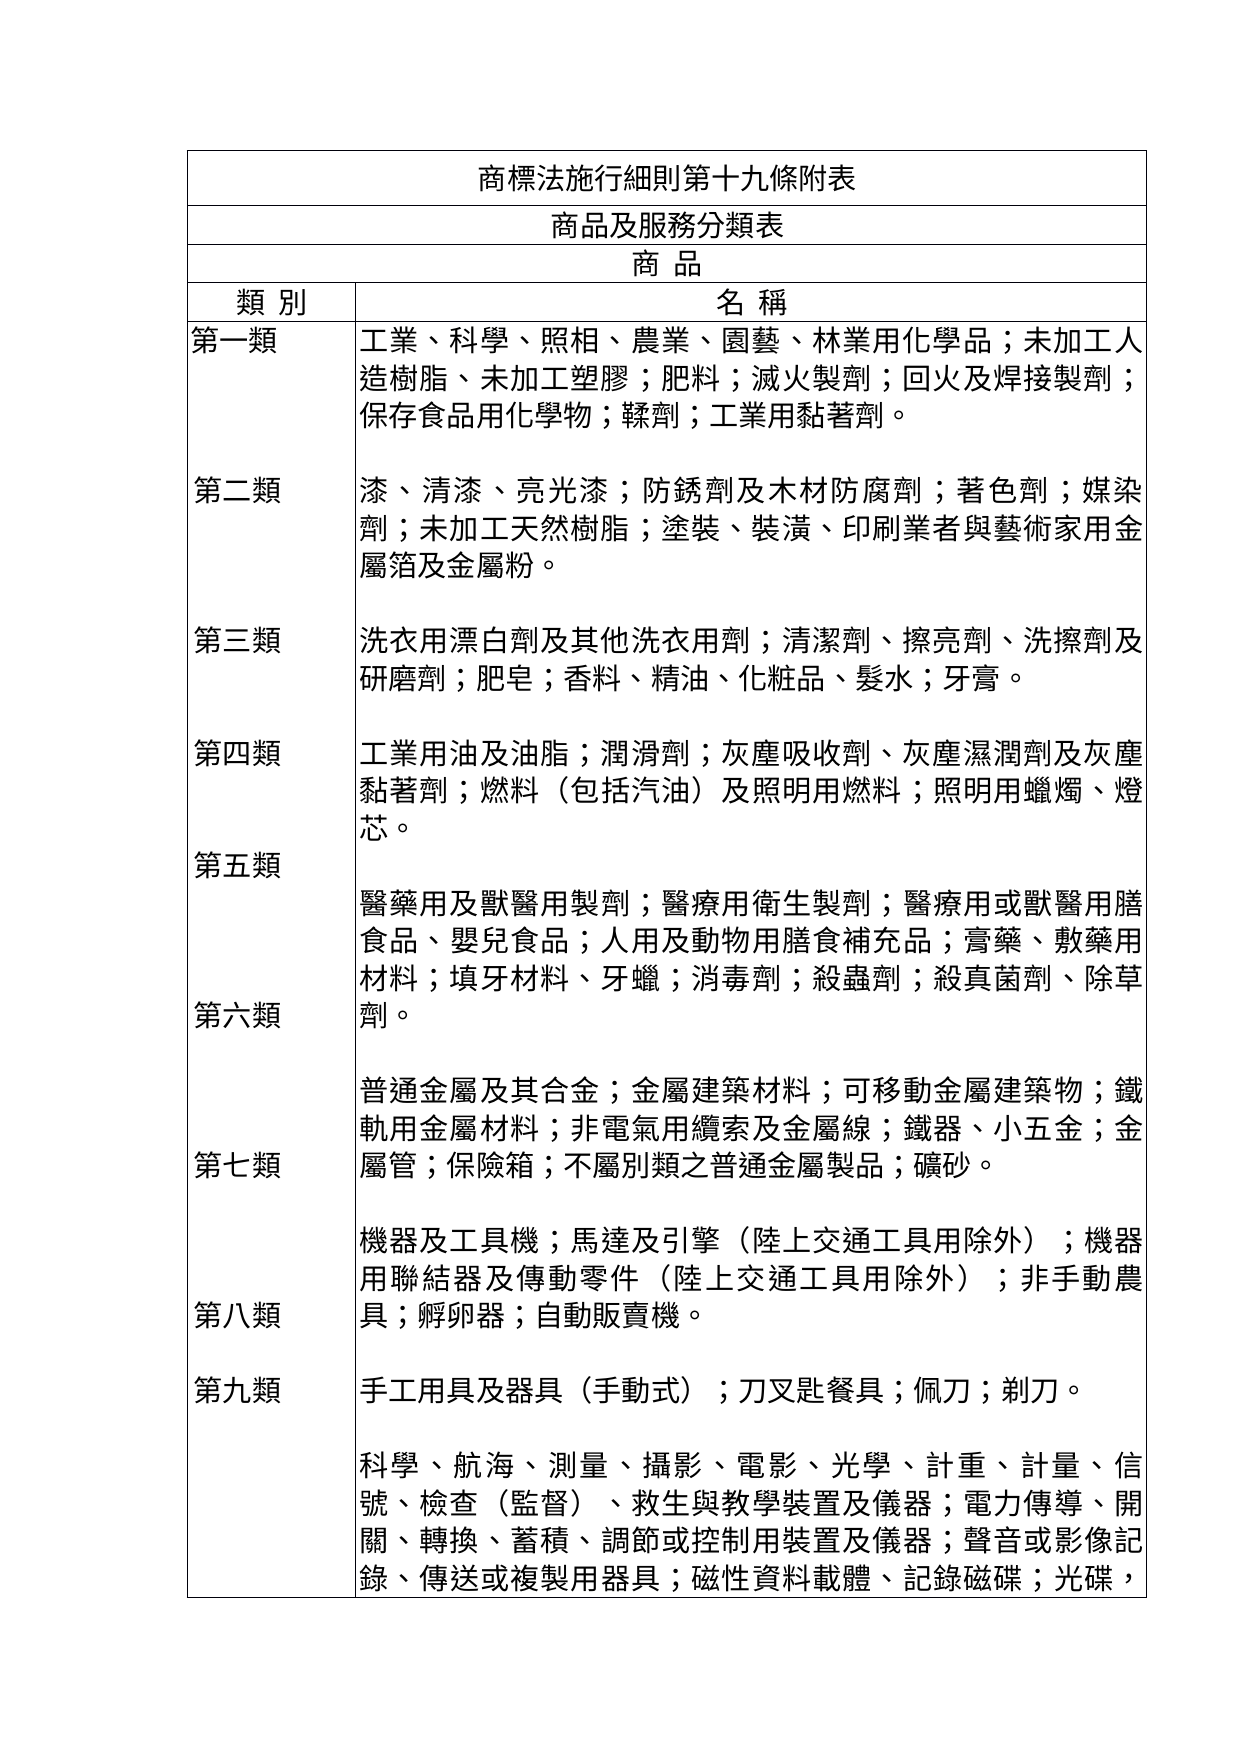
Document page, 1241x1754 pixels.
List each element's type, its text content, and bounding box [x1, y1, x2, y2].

table_cell 類 別 [188, 283, 355, 321]
table_cell 工業、科學、照相、農業、園藝、林業用化學品；未加工人造樹脂、未加工塑膠；肥料；滅火製劑；回火及焊接製劑；保存食品用化學物；鞣劑；工業用黏著劑。 漆、清漆、亮光漆；防銹劑及木材防腐劑；著色劑；媒染劑；未加工天然樹脂；塗裝、裝潢、印刷業者與藝術家用金屬箔及金屬粉。 洗衣用漂白劑及其他洗衣用劑；清潔劑、擦亮劑、洗擦劑及研磨劑；肥皂；香料、精油、化粧品、髮水；牙膏。 工業用油及油脂；潤滑劑；灰塵吸收劑、灰塵濕潤劑及灰塵黏著劑；燃料（包括汽油）及照明用燃料；照明用蠟燭、燈芯。 醫藥用及獸醫用製劑；醫療用衛生製劑；醫療用或獸醫用膳食品、嬰兒食品；人用及動物用膳食補充品；膏藥、敷藥用材料；填牙材料、牙蠟；消毒劑；殺蟲劑；殺真菌劑、除草劑。 普通金屬及其合金；金屬建築材料；可移動金屬建築物；鐵軌用金屬材料；非電氣用纜索及金屬線；鐵器、小五金；金屬管；保險箱；不屬別類之普通金屬製品；礦砂。 機器及工具機；馬達及引擎（陸上交通工具用除外）；機器用聯結器及傳動零件（陸上交通工具用除外）；非手動農具；孵卵器；自動販賣機。 手工用具及器具（手動式）；刀叉匙餐具；佩刀；剃刀。 科學、航海、測量、攝影、電影、光學、計重、計量、信號、檢查（監督）、救生與教學裝置及儀器；電力傳導、開關、轉換、蓄積、調節或控制用裝置及儀器；聲音或影像記錄、傳送或複製用器具；磁性資料載體、記錄磁碟；光碟， [356, 322, 1146, 1597]
table_cell 名 稱 [356, 283, 1146, 321]
table_cell 第一類 第二類 第三類 第四類 第五類 第六類 第七類 第八類 第九類 [188, 322, 355, 1597]
table_cell 商 品 [188, 245, 1146, 282]
table_header 商標法施行細則第十九條附表 [188, 151, 1146, 205]
table_cell 商品及服務分類表 [188, 206, 1146, 244]
